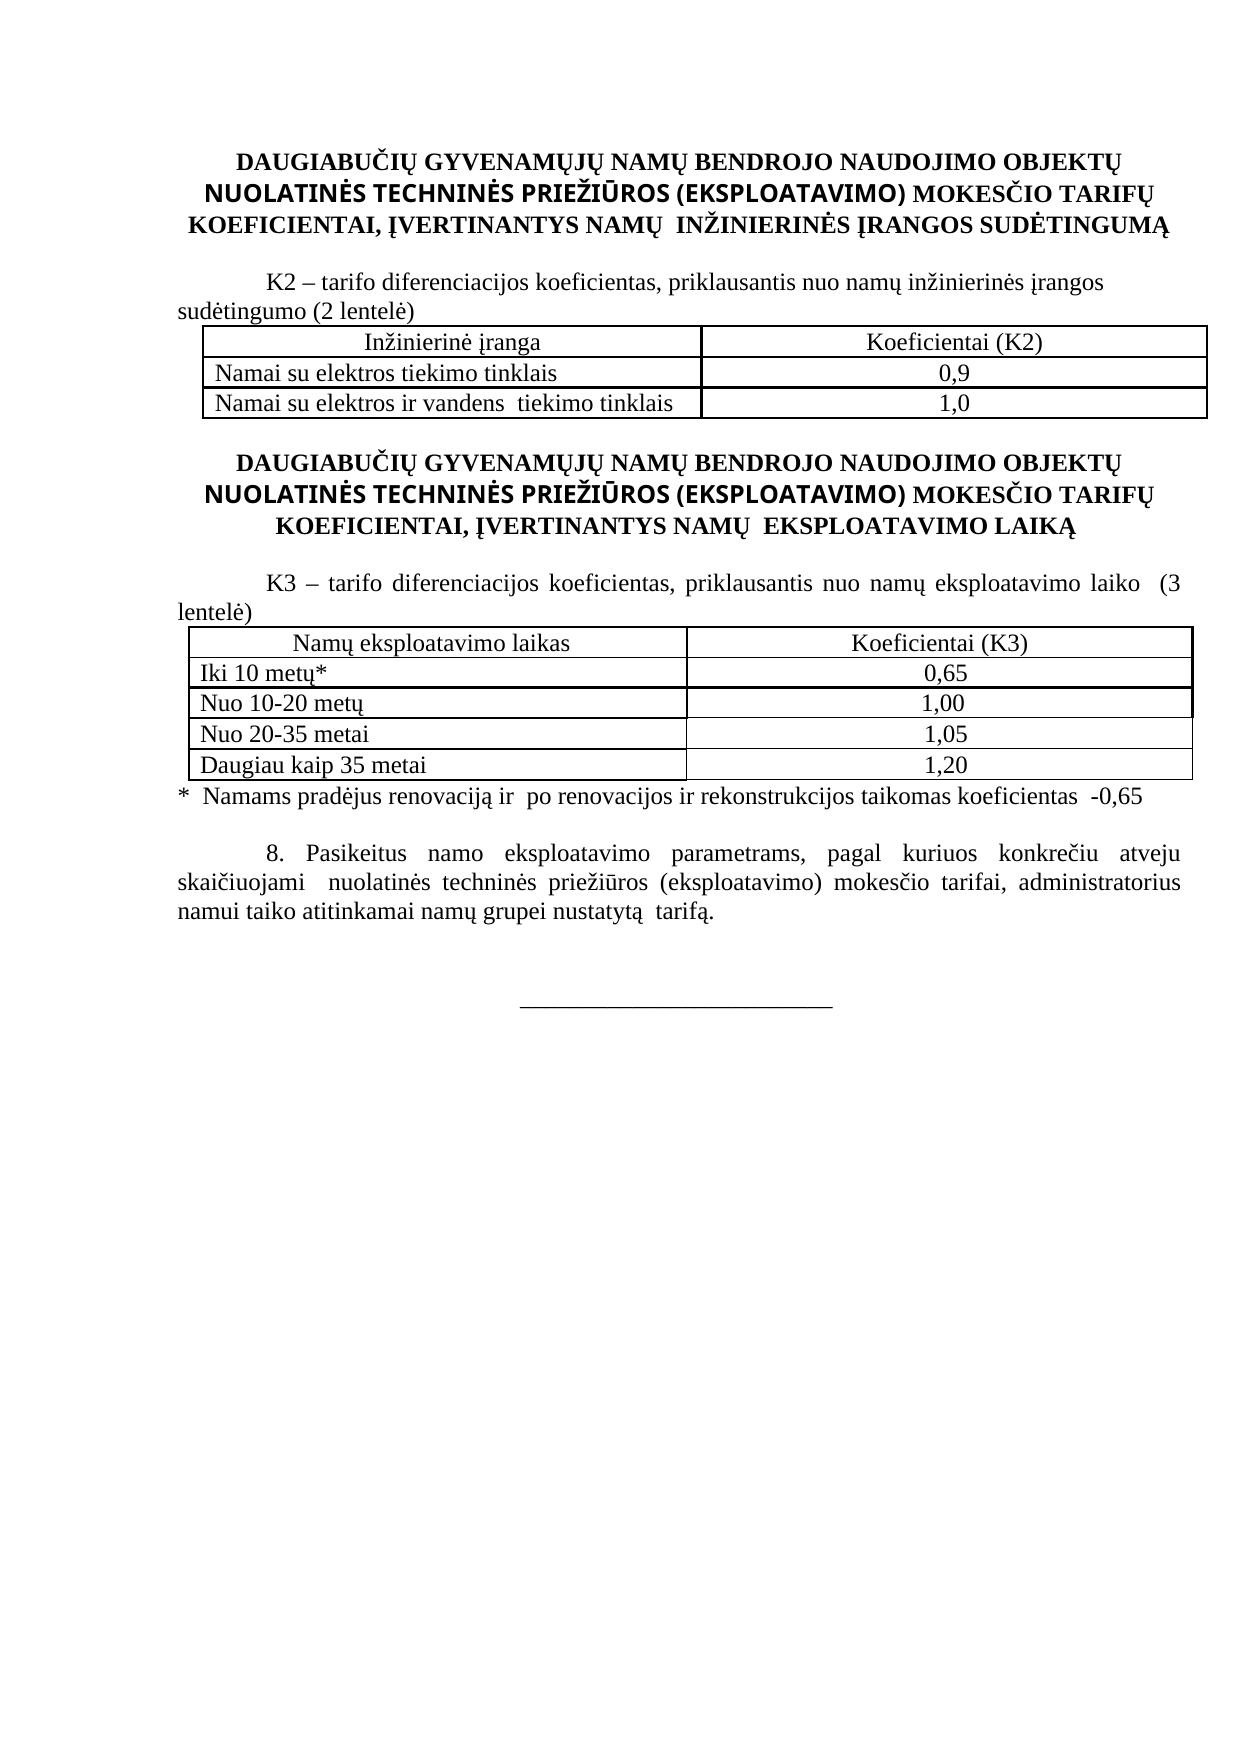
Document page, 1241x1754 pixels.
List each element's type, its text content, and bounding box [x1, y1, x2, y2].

text DAUGIABUČIŲ GYVENAMŲJŲ NAMŲ BENDROJO NAUDOJIMO OBJEKTŲ NUOLATINĖS TECHNINĖS PRIEŽIŪROS (EKSPLOATAVIMO) MOKESČIO TARIFŲ KOEFICIENTAI, ĮVERTINANTYS NAMŲ INŽINIERINĖS ĮRANGOS SUDĖTINGUMĄ [177, 147, 1181, 238]
table_header Namų eksploatavimo laikas [190, 628, 686, 657]
table_cell Nuo 20-35 metai [190, 719, 686, 748]
text 8. Pasikeitus namo eksploatavimo parametrams, pagal kuriuos konkrečiu atveju skaičiuojami nuolatinės techninės priežiūros (eksploatavimo) mokesčio tarifai, administratorius namui taiko atitinkamai namų grupei nustatytą tarifą. [177, 838, 1181, 924]
text _________________________ [177, 982, 1181, 1011]
table_cell 0,65 [688, 658, 1191, 686]
table_cell Namai su elektros tiekimo tinklais [204, 358, 700, 386]
table_cell Namai su elektros ir vandens tiekimo tinklais [204, 389, 700, 417]
table_cell Nuo 10-20 metų [190, 689, 686, 717]
table_cell Daugiau kaip 35 metai [190, 750, 686, 779]
text K2 – tarifo diferenciacijos koeficientas, priklausantis nuo namų inžinierinės įrangos sudėtingumo (2 lentelė) [177, 267, 1181, 325]
text K3 – tarifo diferenciacijos koeficientas, priklausantis nuo namų eksploatavimo laiko (3 lentelė) [177, 568, 1181, 626]
text DAUGIABUČIŲ GYVENAMŲJŲ NAMŲ BENDROJO NAUDOJIMO OBJEKTŲ NUOLATINĖS TECHNINĖS PRIEŽIŪROS (EKSPLOATAVIMO) MOKESČIO TARIFŲ KOEFICIENTAI, ĮVERTINANTYS NAMŲ EKSPLOATAVIMO LAIKĄ [177, 448, 1181, 539]
text * Namams pradėjus renovaciją ir po renovacijos ir rekonstrukcijos taikomas koeficientas -0,65 [177, 781, 1181, 809]
table_header Koeficientai (K3) [688, 628, 1191, 657]
table_cell 1,20 [687, 749, 1192, 779]
table_header Koeficientai (K2) [703, 327, 1206, 356]
table_cell 1,00 [688, 689, 1191, 717]
table_cell Iki 10 metų* [190, 658, 686, 686]
table_header Inžinierinė įranga [204, 327, 700, 356]
table_cell 1,0 [703, 389, 1206, 417]
table_cell 1,05 [687, 718, 1192, 748]
table_cell 0,9 [703, 358, 1206, 386]
